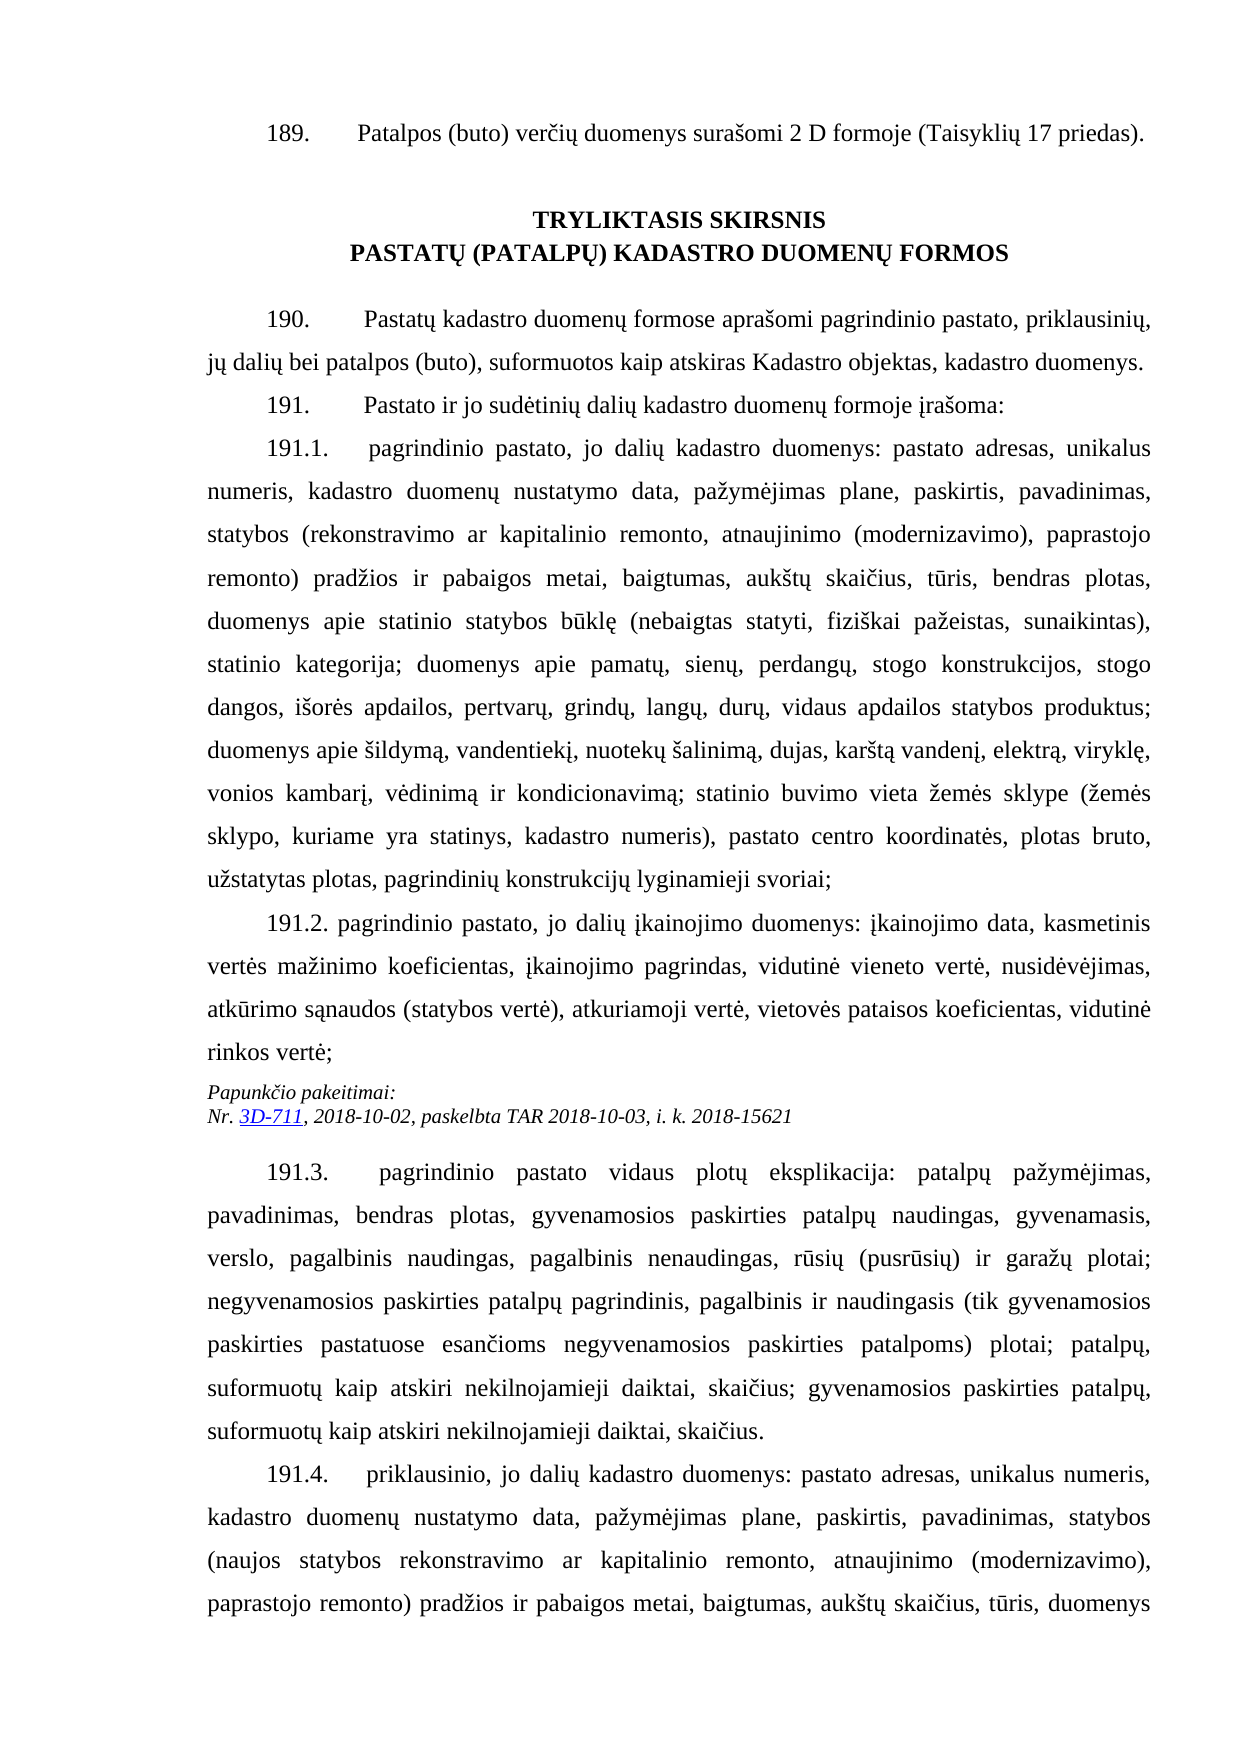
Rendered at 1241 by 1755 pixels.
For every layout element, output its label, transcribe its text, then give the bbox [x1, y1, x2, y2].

text 190. Pastatų kadastro duomenų formose aprašomi pagrindinio pastato, priklausinių, jų dalių bei patalpos (buto), suformuotos kaip atskiras Kadastro objektas, kadastro duomenys. [207, 304, 1152, 376]
text PASTATŲ (PATALPŲ) kadastro duomenų formos [207, 238, 1152, 267]
text 191. Pastato ir jo sudėtinių dalių kadastro duomenų formoje įrašoma: [207, 390, 1152, 419]
text Nr. 3D-711, 2018-10-02, paskelbta TAR 2018-10-03, i. k. 2018-15621 [207, 1104, 1152, 1128]
text 191.2. pagrindinio pastato, jo dalių įkainojimo duomenys: įkainojimo data, kasmetinis vertės mažinimo koeficientas, įkainojimo pagrindas, vidutinė vieneto vertė, nusidėvėjimas, atkūrimo sąnaudos (statybos vertė), atkuriamoji vertė, vietovės pataisos koeficientas, vidutinė rinkos vertė; [207, 908, 1152, 1066]
text 189. Patalpos (buto) verčių duomenys surašomi 2 D formoje (Taisyklių 17 priedas). [207, 118, 1152, 147]
text 191.3. pagrindinio pastato vidaus plotų eksplikacija: patalpų pažymėjimas, pavadinimas, bendras plotas, gyvenamosios paskirties patalpų naudingas, gyvenamasis, verslo, pagalbinis naudingas, pagalbinis nenaudingas, rūsių (pusrūsių) ir garažų plotai; negyvenamosios paskirties patalpų pagrindinis, pagalbinis ir naudingasis (tik gyvenamosios paskirties pastatuose esančioms negyvenamosios paskirties patalpoms) plotai; patalpų, suformuotų kaip atskiri nekilnojamieji daiktai, skaičius; gyvenamosios paskirties patalpų, suformuotų kaip atskiri nekilnojamieji daiktai, skaičius. [207, 1157, 1152, 1444]
text Papunkčio pakeitimai: [207, 1080, 1152, 1104]
text 191.4. priklausinio, jo dalių kadastro duomenys: pastato adresas, unikalus numeris, kadastro duomenų nustatymo data, pažymėjimas plane, paskirtis, pavadinimas, statybos (naujos statybos rekonstravimo ar kapitalinio remonto, atnaujinimo (modernizavimo), paprastojo remonto) pradžios ir pabaigos metai, baigtumas, aukštų skaičius, tūris, duomenys [207, 1459, 1152, 1617]
text TRYLIKTASIS SKirsnis [207, 205, 1152, 233]
text 191.1. pagrindinio pastato, jo dalių kadastro duomenys: pastato adresas, unikalus numeris, kadastro duomenų nustatymo data, pažymėjimas plane, paskirtis, pavadinimas, statybos (rekonstravimo ar kapitalinio remonto, atnaujinimo (modernizavimo), paprastojo remonto) pradžios ir pabaigos metai, baigtumas, aukštų skaičius, tūris, bendras plotas, duomenys apie statinio statybos būklę (nebaigtas statyti, fiziškai pažeistas, sunaikintas), statinio kategorija; duomenys apie pamatų, sienų, perdangų, stogo konstrukcijos, stogo dangos, išorės apdailos, pertvarų, grindų, langų, durų, vidaus apdailos statybos produktus; duomenys apie šildymą, vandentiekį, nuotekų šalinimą, dujas, karštą vandenį, elektrą, viryklę, vonios kambarį, vėdinimą ir kondicionavimą; statinio buvimo vieta žemės sklype (žemės sklypo, kuriame yra statinys, kadastro numeris), pastato centro koordinatės, plotas bruto, užstatytas plotas, pagrindinių konstrukcijų lyginamieji svoriai; [207, 433, 1152, 893]
